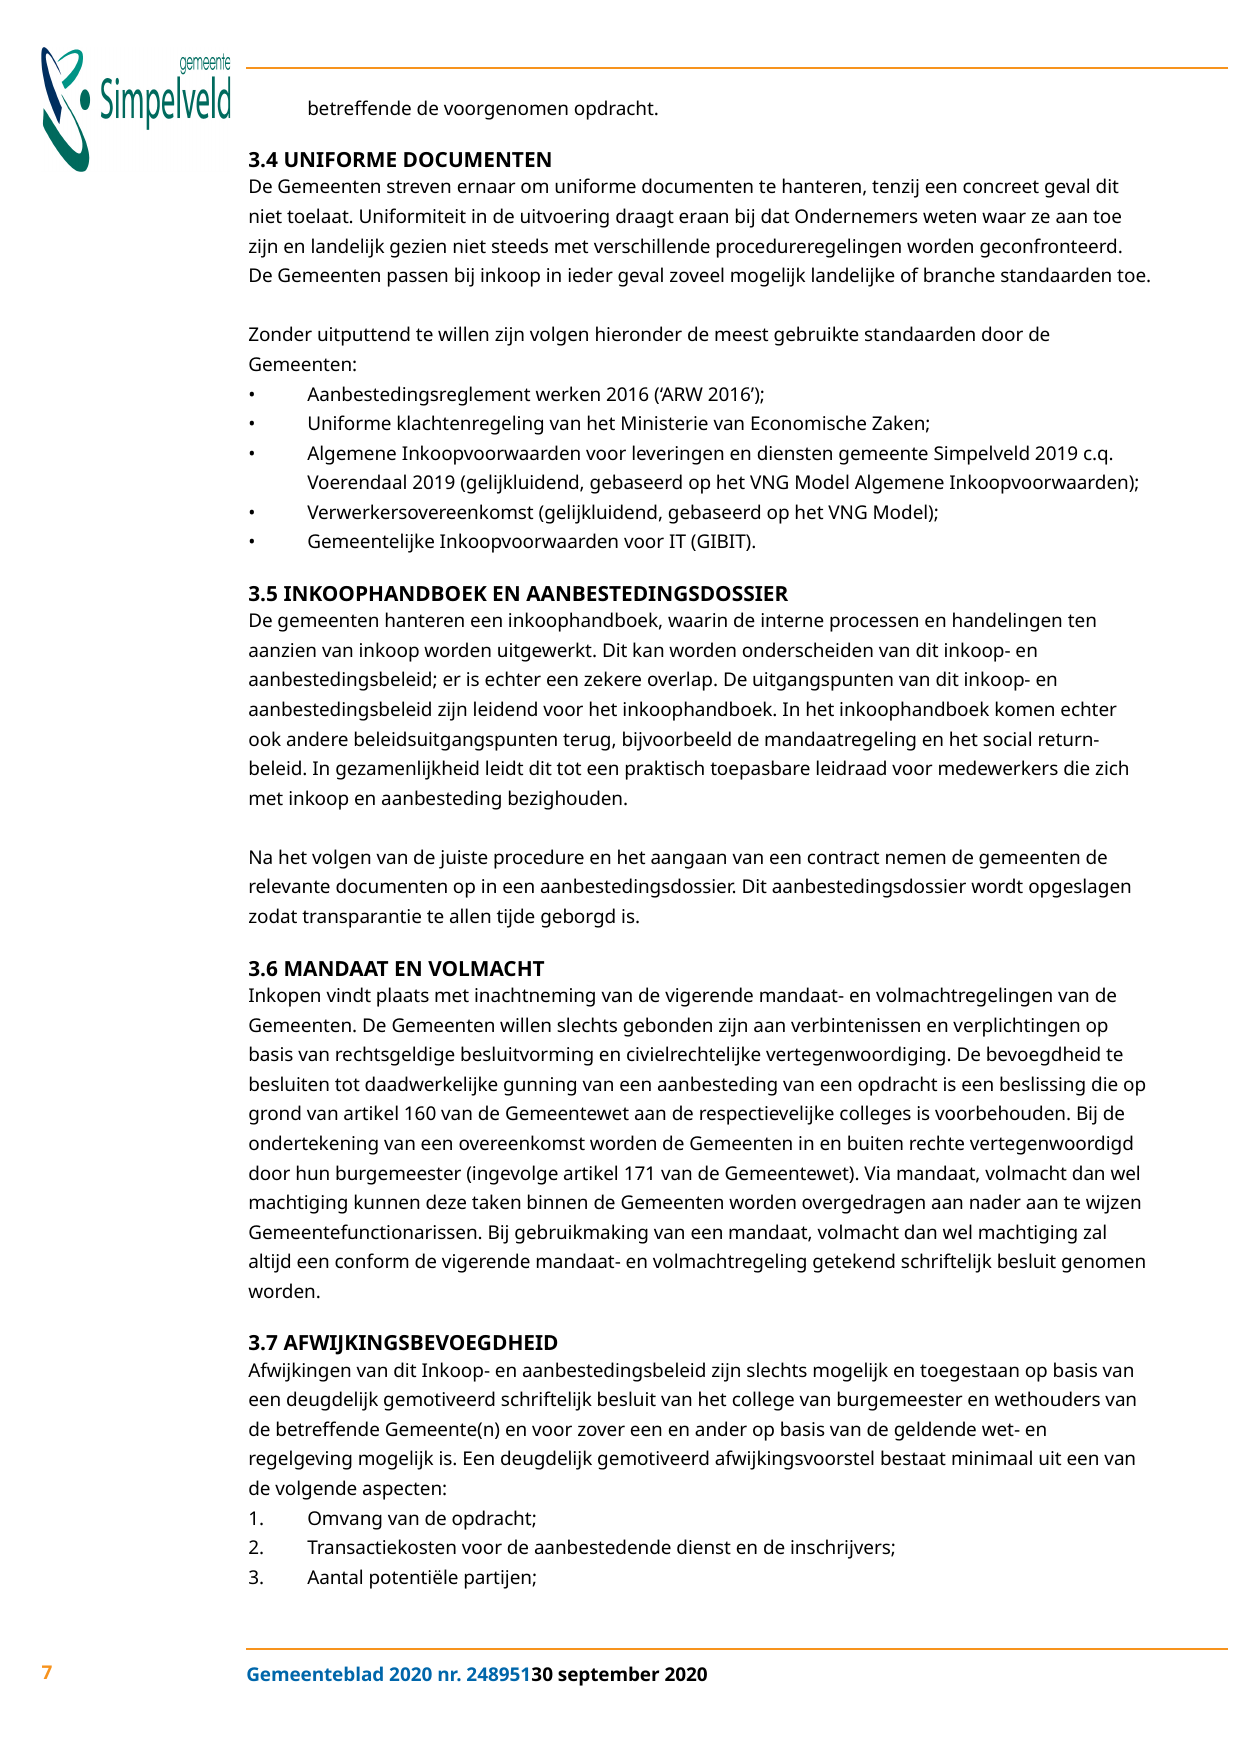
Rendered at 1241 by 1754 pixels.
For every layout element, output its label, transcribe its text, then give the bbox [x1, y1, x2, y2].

text Inkopen vindt plaats met inachtneming van de vigerende mandaat- en volmachtregelingen van de Gemeenten. De Gemeenten willen slechts gebonden zijn aan verbintenissen en verplichtingen op basis van rechtsgeldige besluitvorming en civielrechtelijke vertegenwoordiging. De bevoegdheid te besluiten tot daadwerkelijke gunning van een aanbesteding van een opdracht is een beslissing die op grond van artikel 160 van de Gemeentewet aan de respectievelijke colleges is voorbehouden. Bij de ondertekening van een overeenkomst worden de Gemeenten in en buiten rechte vertegenwoordigd door hun burgemeester (ingevolge artikel 171 van de Gemeentewet). Via mandaat, volmacht dan wel machtiging kunnen deze taken binnen de Gemeenten worden overgedragen aan nader aan te wijzen Gemeentefunctionarissen. Bij gebruikmaking van een mandaat, volmacht dan wel machtiging zal altijd een conform de vigerende mandaat- en volmachtregeling getekend schriftelijk besluit genomen worden. [248, 982, 1152, 1304]
text 3.4 UNIFORME DOCUMENTEN [248, 145, 1152, 174]
list betreffende de voorgenomen opdracht. [248, 95, 1152, 121]
text 3.7 AFWIJKINGSBEVOEGDHEID [248, 1328, 1152, 1357]
list Transactiekosten voor de aanbestedende dienst en de inschrijvers; [248, 1534, 1152, 1560]
text Afwijkingen van dit Inkoop- en aanbestedingsbeleid zijn slechts mogelijk en toegestaan op basis van een deugdelijk gemotiveerd schriftelijk besluit van het college van burgemeester en wethouders van de betreffende Gemeente(n) en voor zover een en ander op basis van de geldende wet- en regelgeving mogelijk is. Een deugdelijk gemotiveerd afwijkingsvoorstel bestaat minimaal uit een van de volgende aspecten: [248, 1357, 1152, 1501]
text De Gemeenten streven ernaar om uniforme documenten te hanteren, tenzij een concreet geval dit niet toelaat. Uniformiteit in de uitvoering draagt eraan bij dat Ondernemers weten waar ze aan toe zijn en landelijk gezien niet steeds met verschillende procedureregelingen worden geconfronteerd. De Gemeenten passen bij inkoop in ieder geval zoveel mogelijk landelijke of branche standaarden toe. [248, 174, 1152, 288]
text 3.6 MANDAAT EN VOLMACHT [248, 954, 1152, 982]
list Omvang van de opdracht; [248, 1505, 1152, 1531]
list Uniforme klachtenregeling van het Ministerie van Economische Zaken; [248, 410, 1152, 436]
text Na het volgen van de juiste procedure en het aangaan van een contract nemen de gemeenten de relevante documenten op in een aanbestedingsdossier. Dit aanbestedingsdossier wordt opgeslagen zodat transparantie te allen tijde geborgd is. [248, 844, 1152, 929]
list Aanbestedingsreglement werken 2016 (‘ARW 2016’); [248, 381, 1152, 406]
list Algemene Inkoopvoorwaarden voor leveringen en diensten gemeente Simpelveld 2019 c.q. Voerendaal 2019 (gelijkluidend, gebaseerd op het VNG Model Algemene Inkoopvoorwaarden); [248, 440, 1152, 495]
list Aantal potentiële partijen; [248, 1564, 1152, 1590]
text 3.5 INKOOPHANDBOEK EN AANBESTEDINGSDOSSIER [248, 579, 1152, 607]
list Verwerkersovereenkomst (gelijkluidend, gebaseerd op het VNG Model); [248, 499, 1152, 525]
picture [41, 47, 231, 172]
text Zonder uitputtend te willen zijn volgen hieronder de meest gebruikte standaarden door de Gemeenten: [248, 322, 1152, 377]
text De gemeenten hanteren een inkoophandboek, waarin de interne processen en handelingen ten aanzien van inkoop worden uitgewerkt. Dit kan worden onderscheiden van dit inkoop- en aanbestedingsbeleid; er is echter een zekere overlap. De uitgangspunten van dit inkoop- en aanbestedingsbeleid zijn leidend voor het inkoophandboek. In het inkoophandboek komen echter ook andere beleidsuitgangspunten terug, bijvoorbeeld de mandaatregeling en het social return- beleid. In gezamenlijkheid leidt dit tot een praktisch toepasbare leidraad voor medewerkers die zich met inkoop en aanbesteding bezighouden. [248, 607, 1152, 811]
list Gemeentelijke Inkoopvoorwaarden voor IT (GIBIT). [248, 529, 1152, 554]
